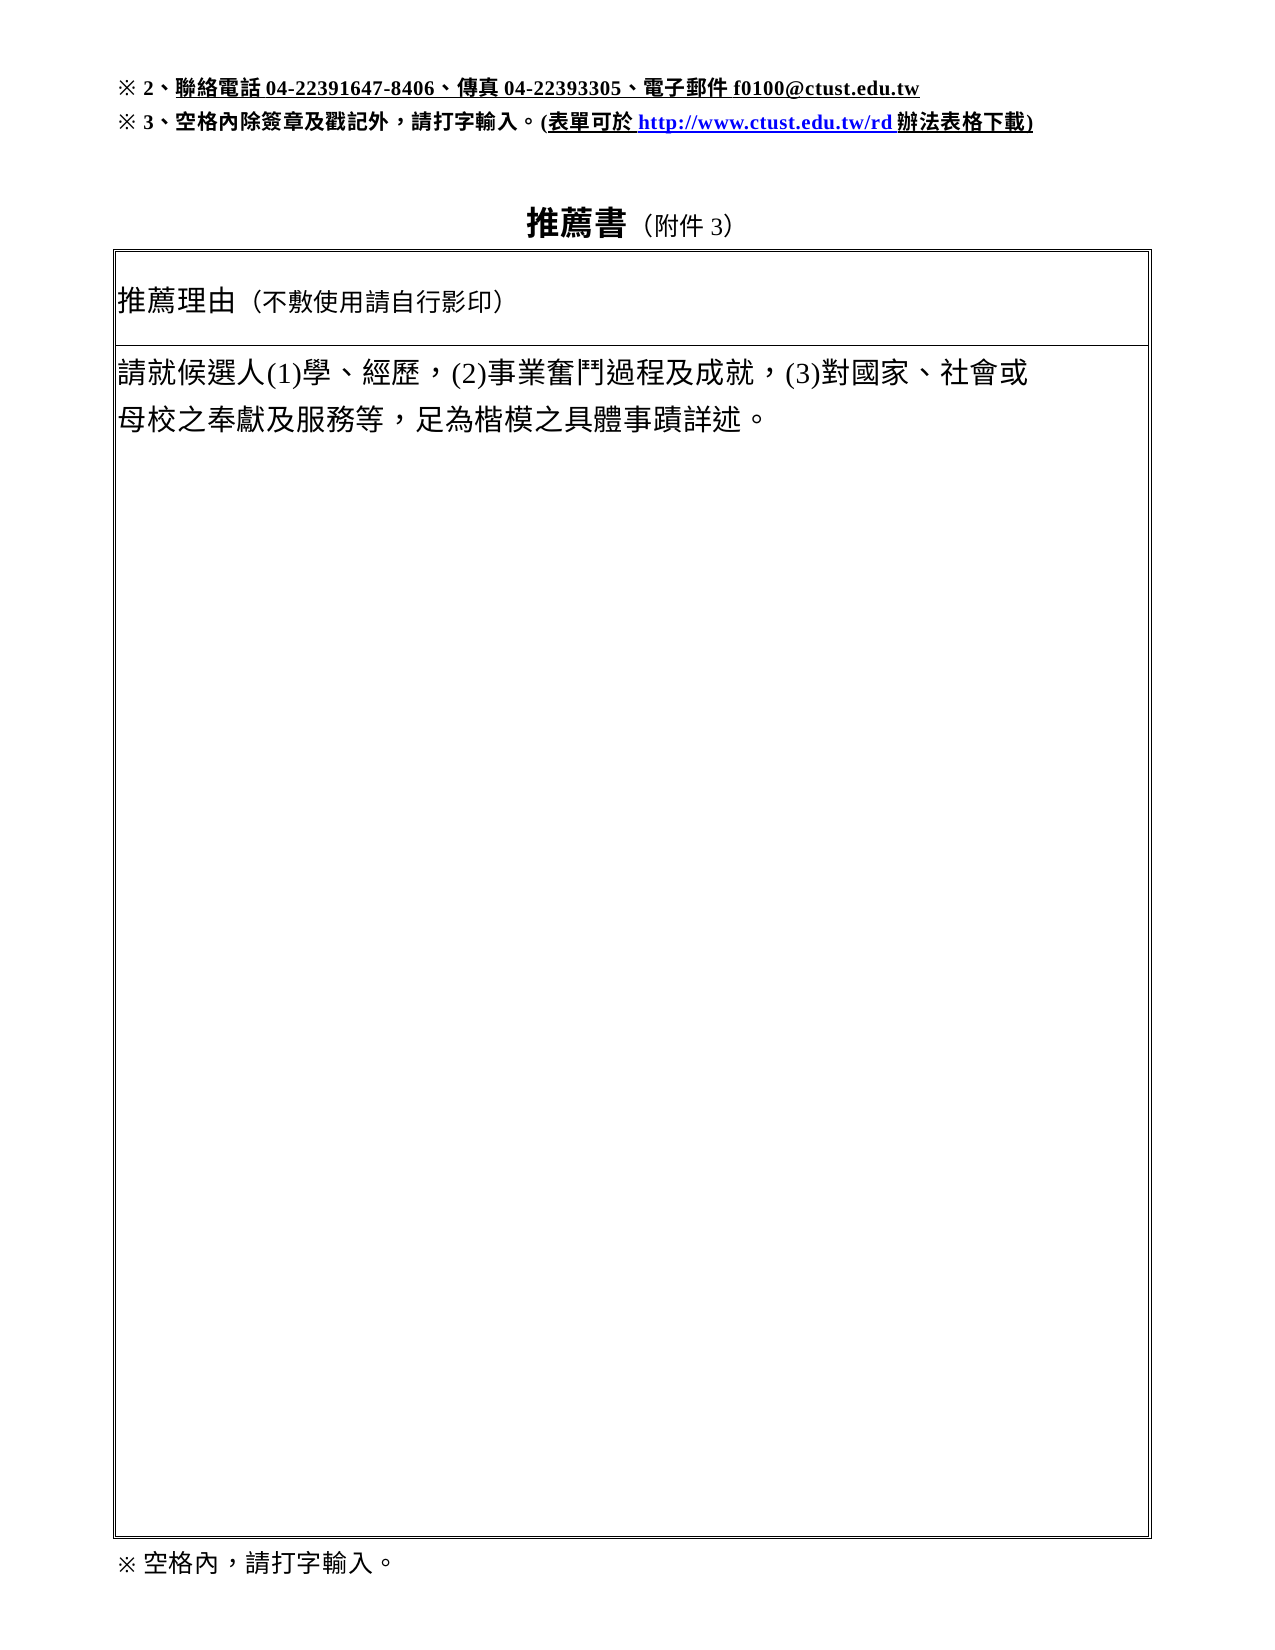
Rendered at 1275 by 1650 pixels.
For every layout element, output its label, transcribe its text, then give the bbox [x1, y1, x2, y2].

list 2、聯絡電話04-22391647-8406、傳真04-22393305、電子郵件f0100@ctust.edu.tw [118, 71, 1157, 101]
table_header 推薦理由（不敷使用請自行影印） [116, 252, 1148, 344]
list 空格內，請打字輸入。 [118, 1543, 1157, 1580]
text 推薦書（附件3） [118, 197, 1157, 245]
table_cell 請就候選人(1)學、經歷，(2)事業奮鬥過程及成就，(3)對國家、社會或 母校之奉獻及服務等，足為楷模之具體事蹟詳述。 [116, 346, 1148, 1536]
list 3、空格內除簽章及戳記外，請打字輸入。(表單可於http://www.ctust.edu.tw/rd辦法表格下載) [118, 105, 1157, 136]
